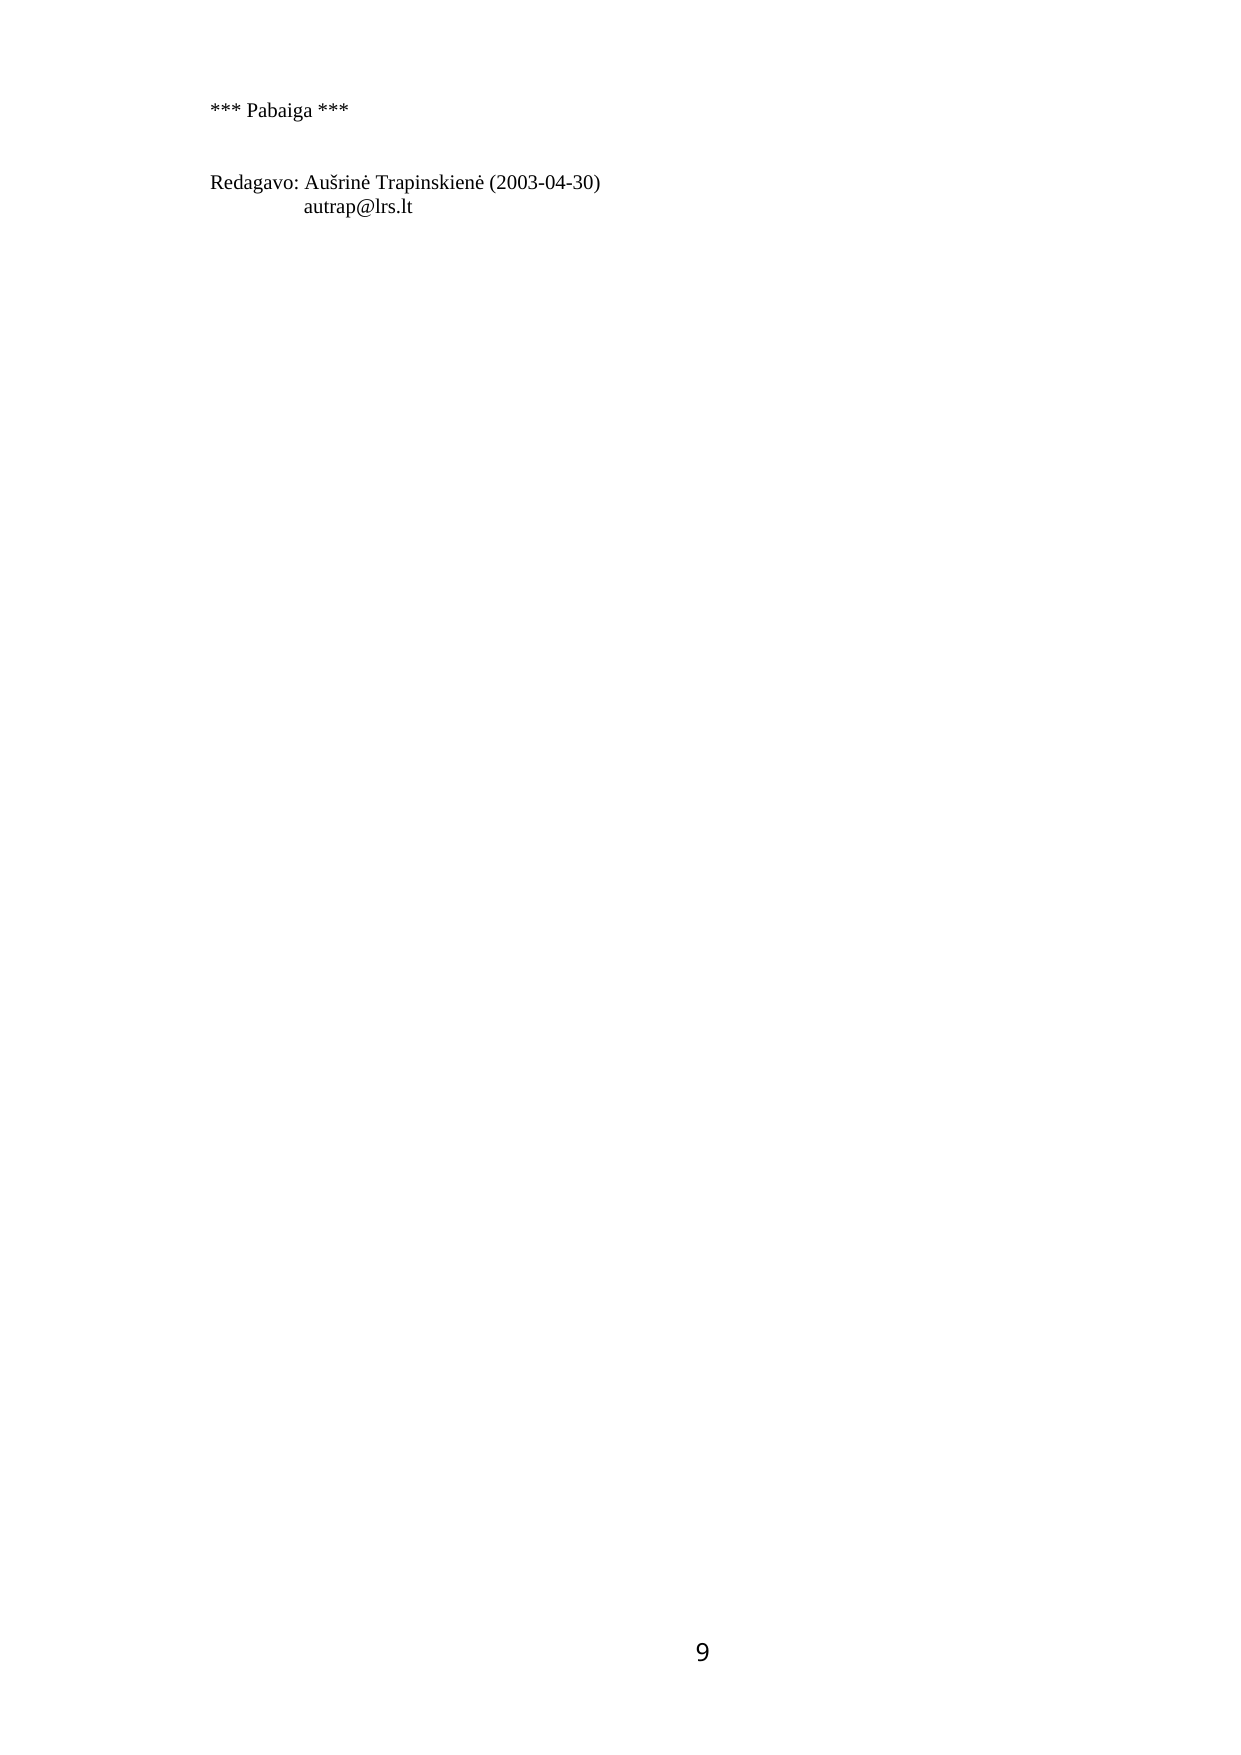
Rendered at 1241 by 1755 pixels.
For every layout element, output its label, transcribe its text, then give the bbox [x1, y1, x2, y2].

text *** Pabaiga *** [210, 98, 1120, 122]
text Redagavo: Aušrinė Trapinskienė (2003-04-30) [210, 170, 1120, 194]
text autrap@lrs.lt [210, 194, 1120, 218]
